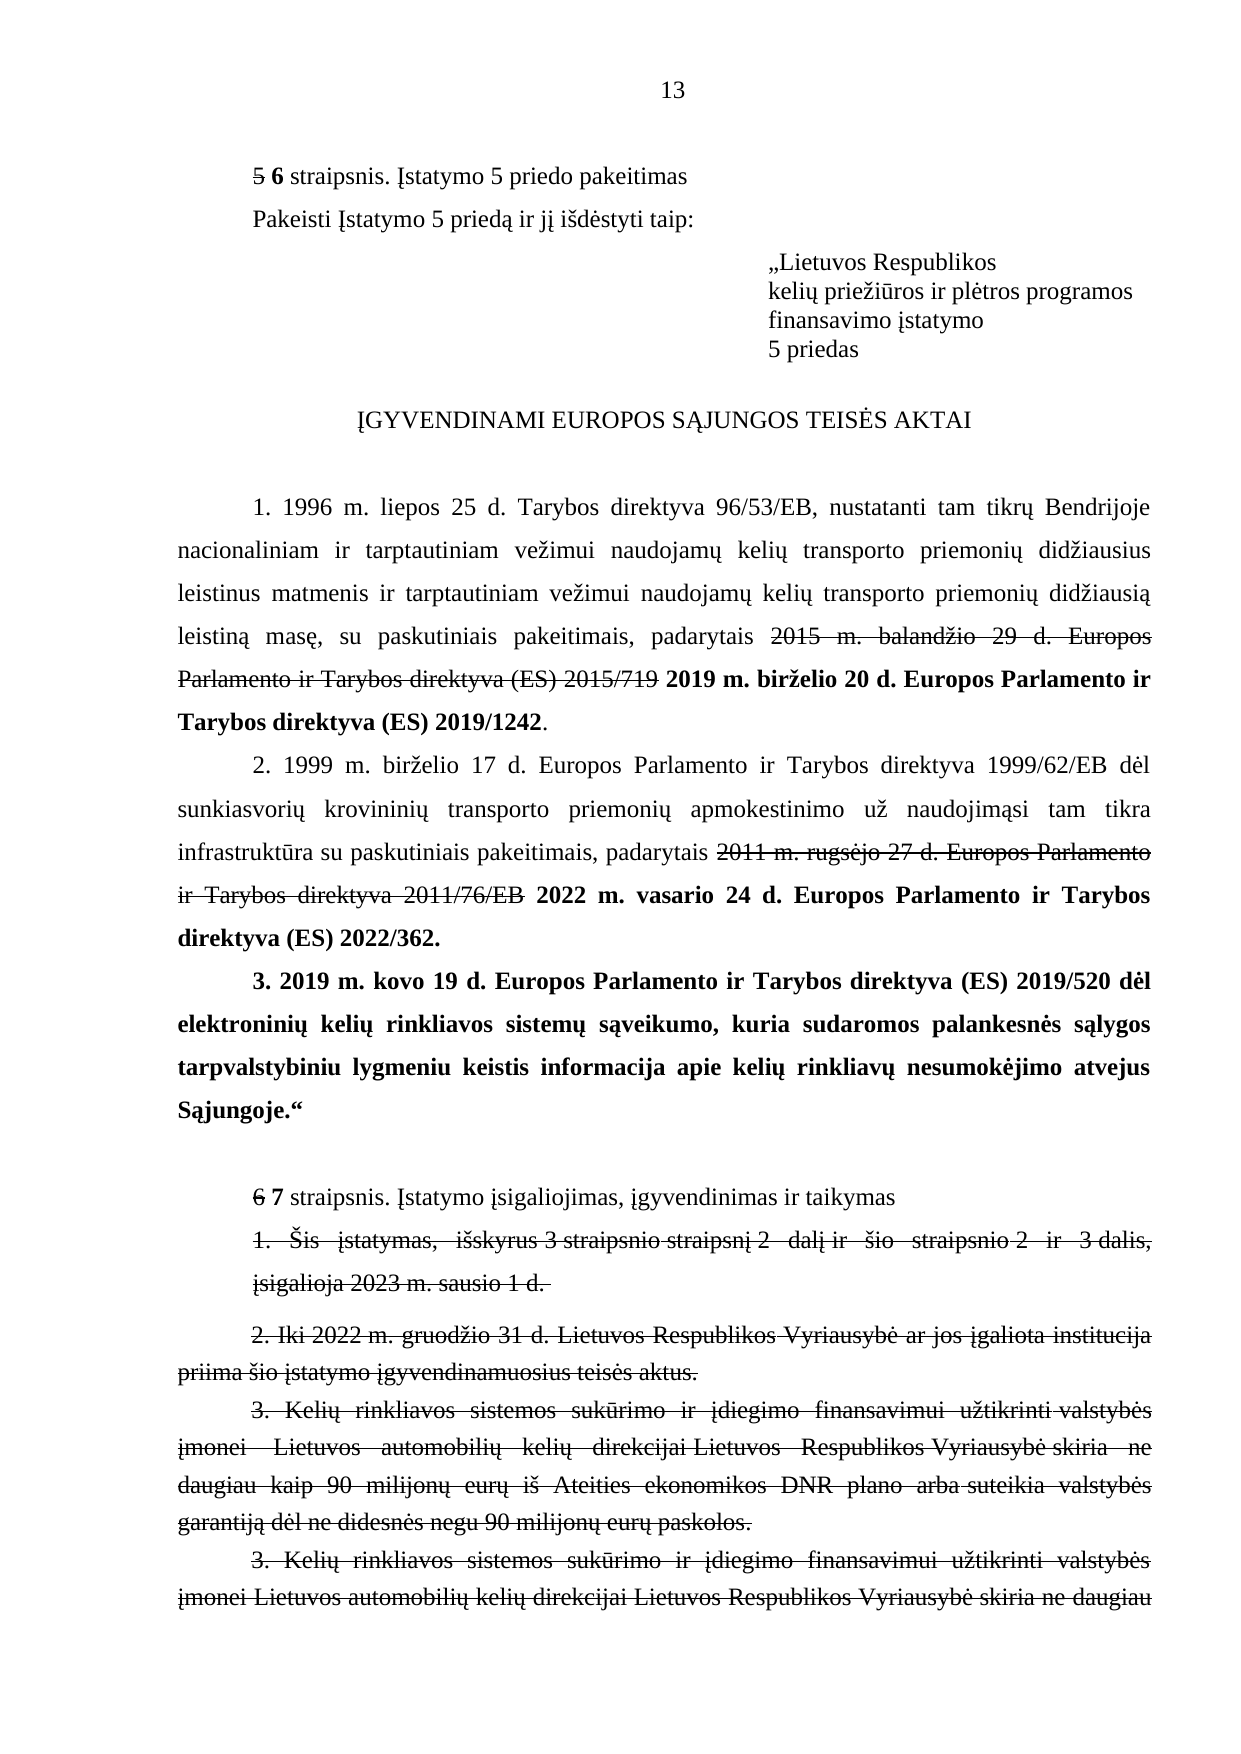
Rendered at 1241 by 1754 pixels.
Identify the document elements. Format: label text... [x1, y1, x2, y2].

text kelių priežiūros ir plėtros programos [768, 276, 1152, 305]
text 5 priedas [768, 334, 1152, 362]
text 6 7 straipsnis. Įstatymo įsigaliojimas, įgyvendinimas ir taikymas [252, 1182, 1152, 1211]
text „Lietuvos Respublikos [768, 247, 1152, 276]
text 2. 1999 m. birželio 17 d. Europos Parlamento ir Tarybos direktyva 1999/62/EB dėl sunkiasvorių krovininių transporto priemonių apmokestinimo už naudojimąsi tam tikra infrastruktūra su paskutiniais pakeitimais, padarytais 2011 m. rugsėjo 27 d. Europos Parlamento ir Tarybos direktyva 2011/76/EB 2022 m. vasario 24 d. Europos Parlamento ir Tarybos direktyva (ES) 2022/362. [177, 751, 1152, 952]
text 3. Kelių rinkliavos sistemos sukūrimo ir įdiegimo finansavimui užtikrinti valstybės įmonei Lietuvos automobilių kelių direkcijai Lietuvos Respublikos Vyriausybė skiria ne daugiau kaip 90 milijonų eurų iš Ateities ekonomikos DNR plano arba suteikia valstybės garantiją dėl ne didesnės negu 90 milijonų eurų paskolos. [177, 1449, 1152, 1536]
text 3. Kelių rinkliavos sistemos sukūrimo ir įdiegimo finansavimui užtikrinti valstybės įmonei Lietuvos automobilių kelių direkcijai Lietuvos Respublikos Vyriausybė skiria ne daugiau kaip 90 milijonų eurų iš Ateities ekonomikos DNR plano arba suteikia valstybės garantiją dėl ne didesnės negu 90 milijonų eurų paskolos. [177, 1599, 1152, 1611]
text Pakeisti Įstatymo 5 priedą ir jį išdėstyti taip: [177, 204, 1152, 233]
text 1. 1996 m. liepos 25 d. Tarybos direktyva 96/53/EB, nustatanti tam tikrų Bendrijoje nacionaliniam ir tarptautiniam vežimui naudojamų kelių transporto priemonių didžiausius leistinus matmenis ir tarptautiniam vežimui naudojamų kelių transporto priemonių didžiausią leistiną masę, su paskutiniais pakeitimais, padarytais 2015 m. balandžio 29 d. Europos Parlamento ir Tarybos direktyva (ES) 2015/719 2019 m. birželio 20 d. Europos Parlamento ir Tarybos direktyva (ES) 2019/1242. [177, 492, 1152, 736]
text 5 6 straipsnis. Įstatymo 5 priedo pakeitimas [177, 161, 1152, 190]
text ĮGYVENDINAMI EUROPOS SĄJUNGOS TEISĖS AKTAI [177, 406, 1152, 434]
text 2. Iki 2022 m. gruodžio 31 d. Lietuvos Respublikos Vyriausybė ar jos įgaliota institucija priima šio įstatymo įgyvendinamuosius teisės aktus. [177, 1311, 1152, 1386]
text 3. Kelių rinkliavos sistemos sukūrimo ir įdiegimo finansavimui užtikrinti valstybės įmonei Lietuvos automobilių kelių direkcijai Lietuvos Respublikos Vyriausybė skiria ne daugiau kaip 90 milijonų eurų iš Ateities ekonomikos DNR plano arba suteikia valstybės garantiją dėl ne didesnės negu 90 milijonų eurų paskolos. [177, 1386, 1152, 1448]
text 1. Šis įstatymas, išskyrus 3 straipsnio straipsnį 2 dalį ir šio straipsnio 2 ir 3 dalis, įsigalioja 2023 m. sausio 1 d. [252, 1225, 1152, 1241]
text 3. 2019 m. kovo 19 d. Europos Parlamento ir Tarybos direktyva (ES) 2019/520 dėl elektroninių kelių rinkliavos sistemų sąveikumo, kuria sudaromos palankesnės sąlygos tarpvalstybiniu lygmeniu keistis informacija apie kelių rinkliavų nesumokėjimo atvejus Sąjungoje.“ [177, 966, 1152, 1124]
text 1. Šis įstatymas, išskyrus 3 straipsnio straipsnį 2 dalį ir šio straipsnio 2 ir 3 dalis, įsigalioja 2023 m. sausio 1 d. [252, 1242, 1152, 1297]
text 3. Kelių rinkliavos sistemos sukūrimo ir įdiegimo finansavimui užtikrinti valstybės įmonei Lietuvos automobilių kelių direkcijai Lietuvos Respublikos Vyriausybė skiria ne daugiau kaip 90 milijonų eurų iš Ateities ekonomikos DNR plano arba suteikia valstybės garantiją dėl ne didesnės negu 90 milijonų eurų paskolos. [177, 1536, 1152, 1598]
text finansavimo įstatymo [768, 305, 1152, 334]
